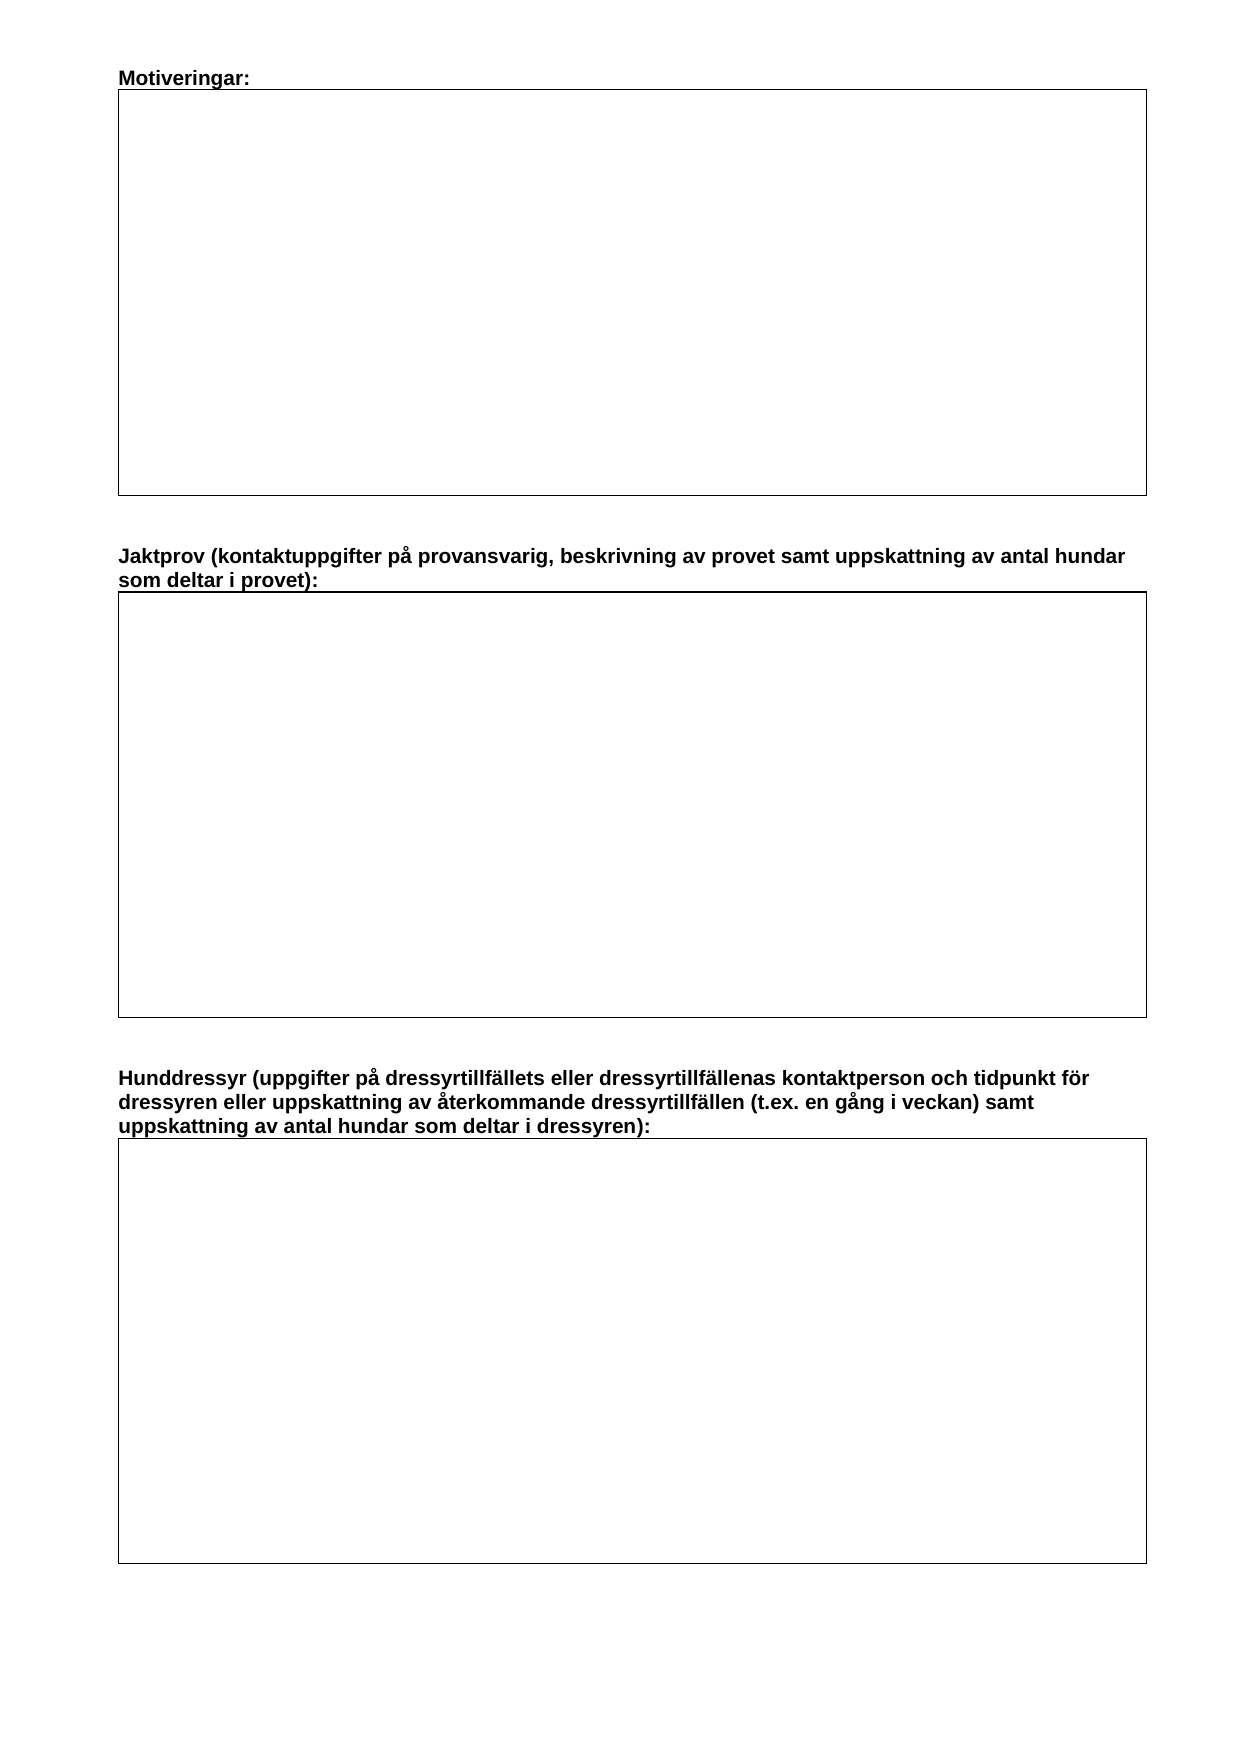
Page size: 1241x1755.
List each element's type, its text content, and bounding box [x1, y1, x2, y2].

table_header [119, 593, 1146, 1017]
text Hunddressyr (uppgifter på dressyrtillfällets eller dressyrtillfällenas kontaktperson och tidpunkt för dressyren eller uppskattning av återkommande dressyrtillfällen (t.ex. en gång i veckan) samt uppskattning av antal hundar som deltar i dressyren): [118, 1066, 1152, 1138]
text Motiveringar: [118, 65, 1048, 89]
text Jaktprov (kontaktuppgifter på provansvarig, beskrivning av provet samt uppskattning av antal hundar som deltar i provet): [118, 543, 1152, 591]
table_header [119, 1139, 1146, 1563]
table_header [119, 90, 1146, 494]
